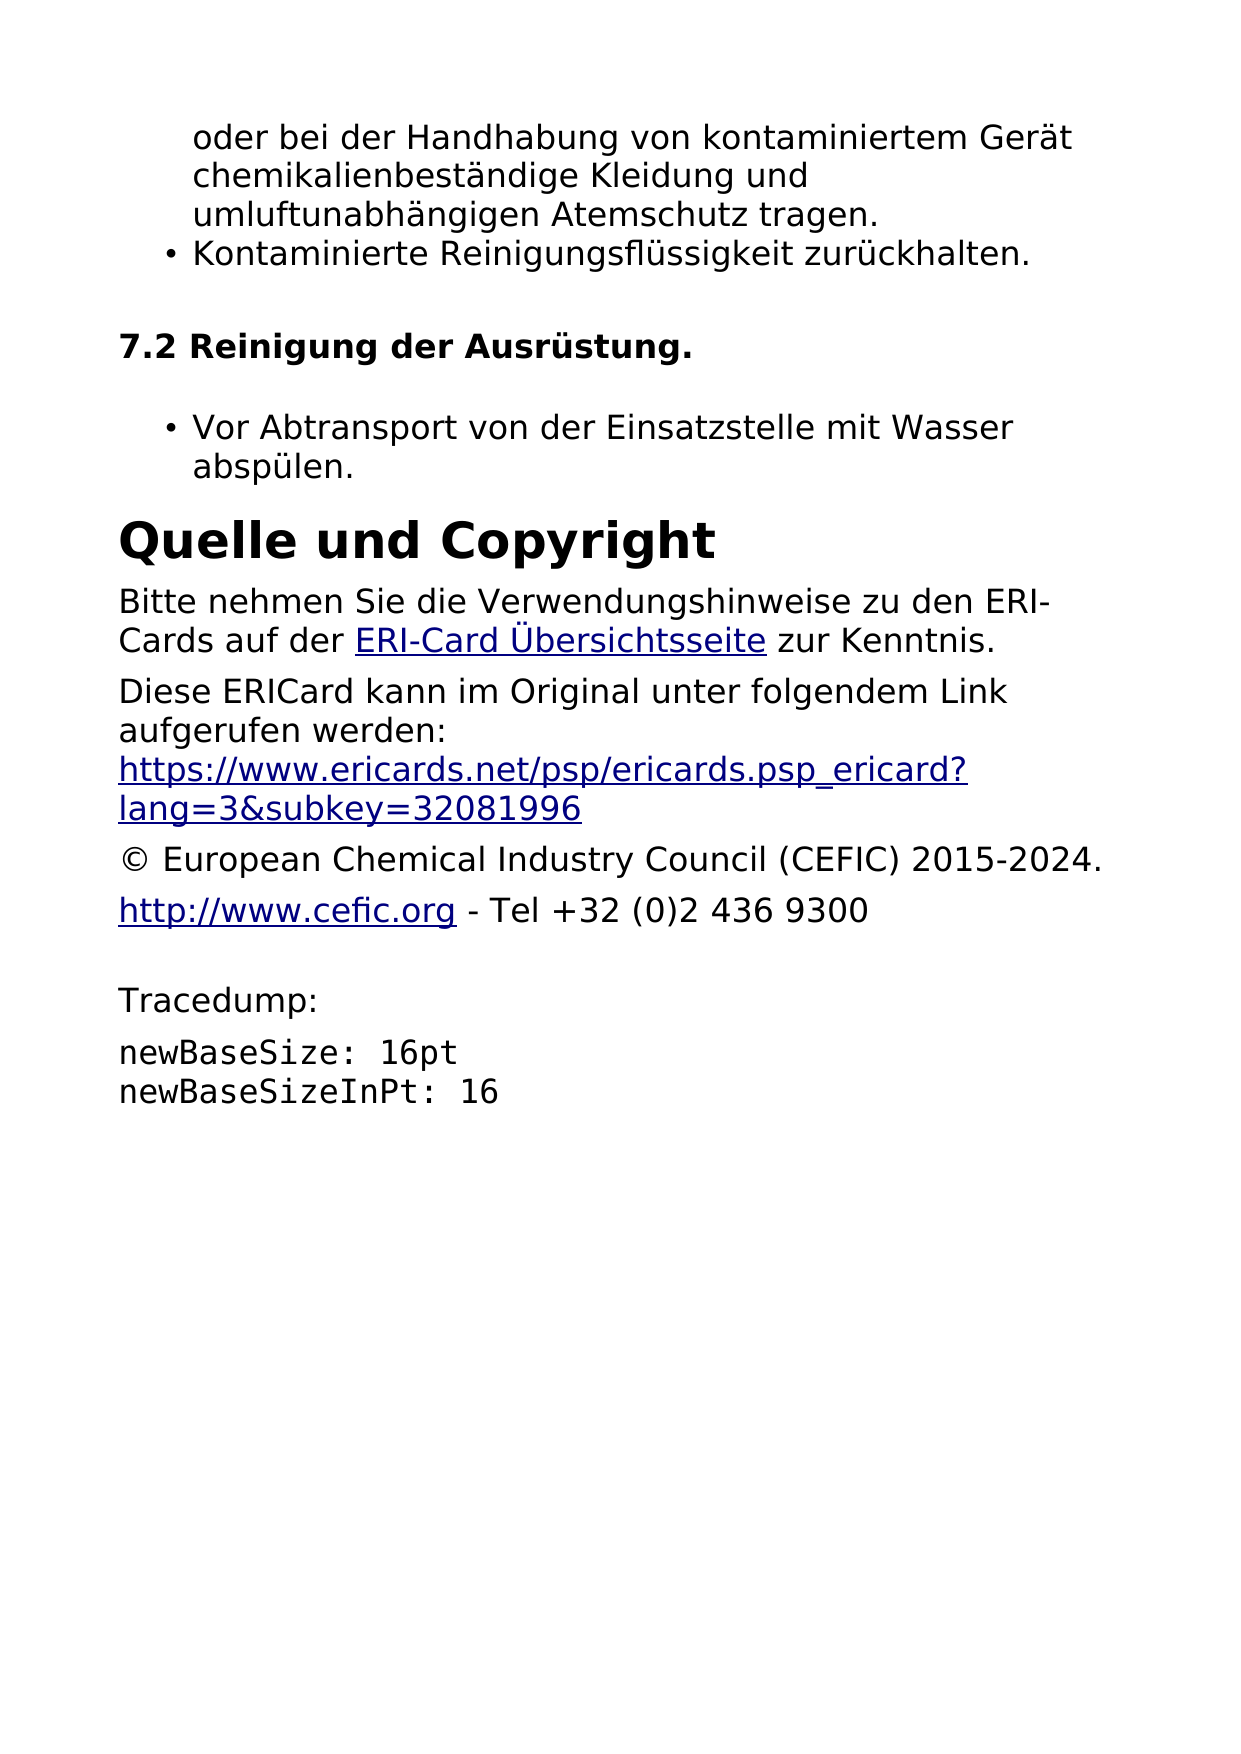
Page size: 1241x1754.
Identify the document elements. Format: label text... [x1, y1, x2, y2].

list Vor Abtransport von der Einsatzstelle mit Wasser abspülen. [177, 409, 1122, 487]
subtitle Quelle und Copyright [118, 512, 1122, 570]
text newBaseSize: 16pt newBaseSizeInPt: 16 [118, 1033, 1122, 1111]
text Diese ERICard kann im Original unter folgendem Link aufgerufen werden: https://www.ericards.net/psp/ericards.psp_ericard?lang=3&subkey=32081996 [118, 672, 1122, 828]
text Tracedump: [118, 943, 1122, 1021]
subtitle 7.2 Reinigung der Ausrüstung. [118, 328, 1122, 367]
text Bitte nehmen Sie die Verwendungshinweise zu den ERI-Cards auf der ERI-Card Übersichtsseite zur Kenntnis. [118, 582, 1122, 660]
text http://www.cefic.org - Tel +32 (0)2 436 9300 [118, 892, 1122, 931]
list Kontaminierte Reinigungsflüssigkeit zurückhalten. [177, 235, 1122, 273]
list oder bei der Handhabung von kontaminiertem Gerät chemikalienbeständige Kleidung und umluftunabhängigen Atemschutz tragen. [177, 118, 1122, 235]
text © European Chemical Industry Council (CEFIC) 2015-2024. [118, 840, 1122, 879]
